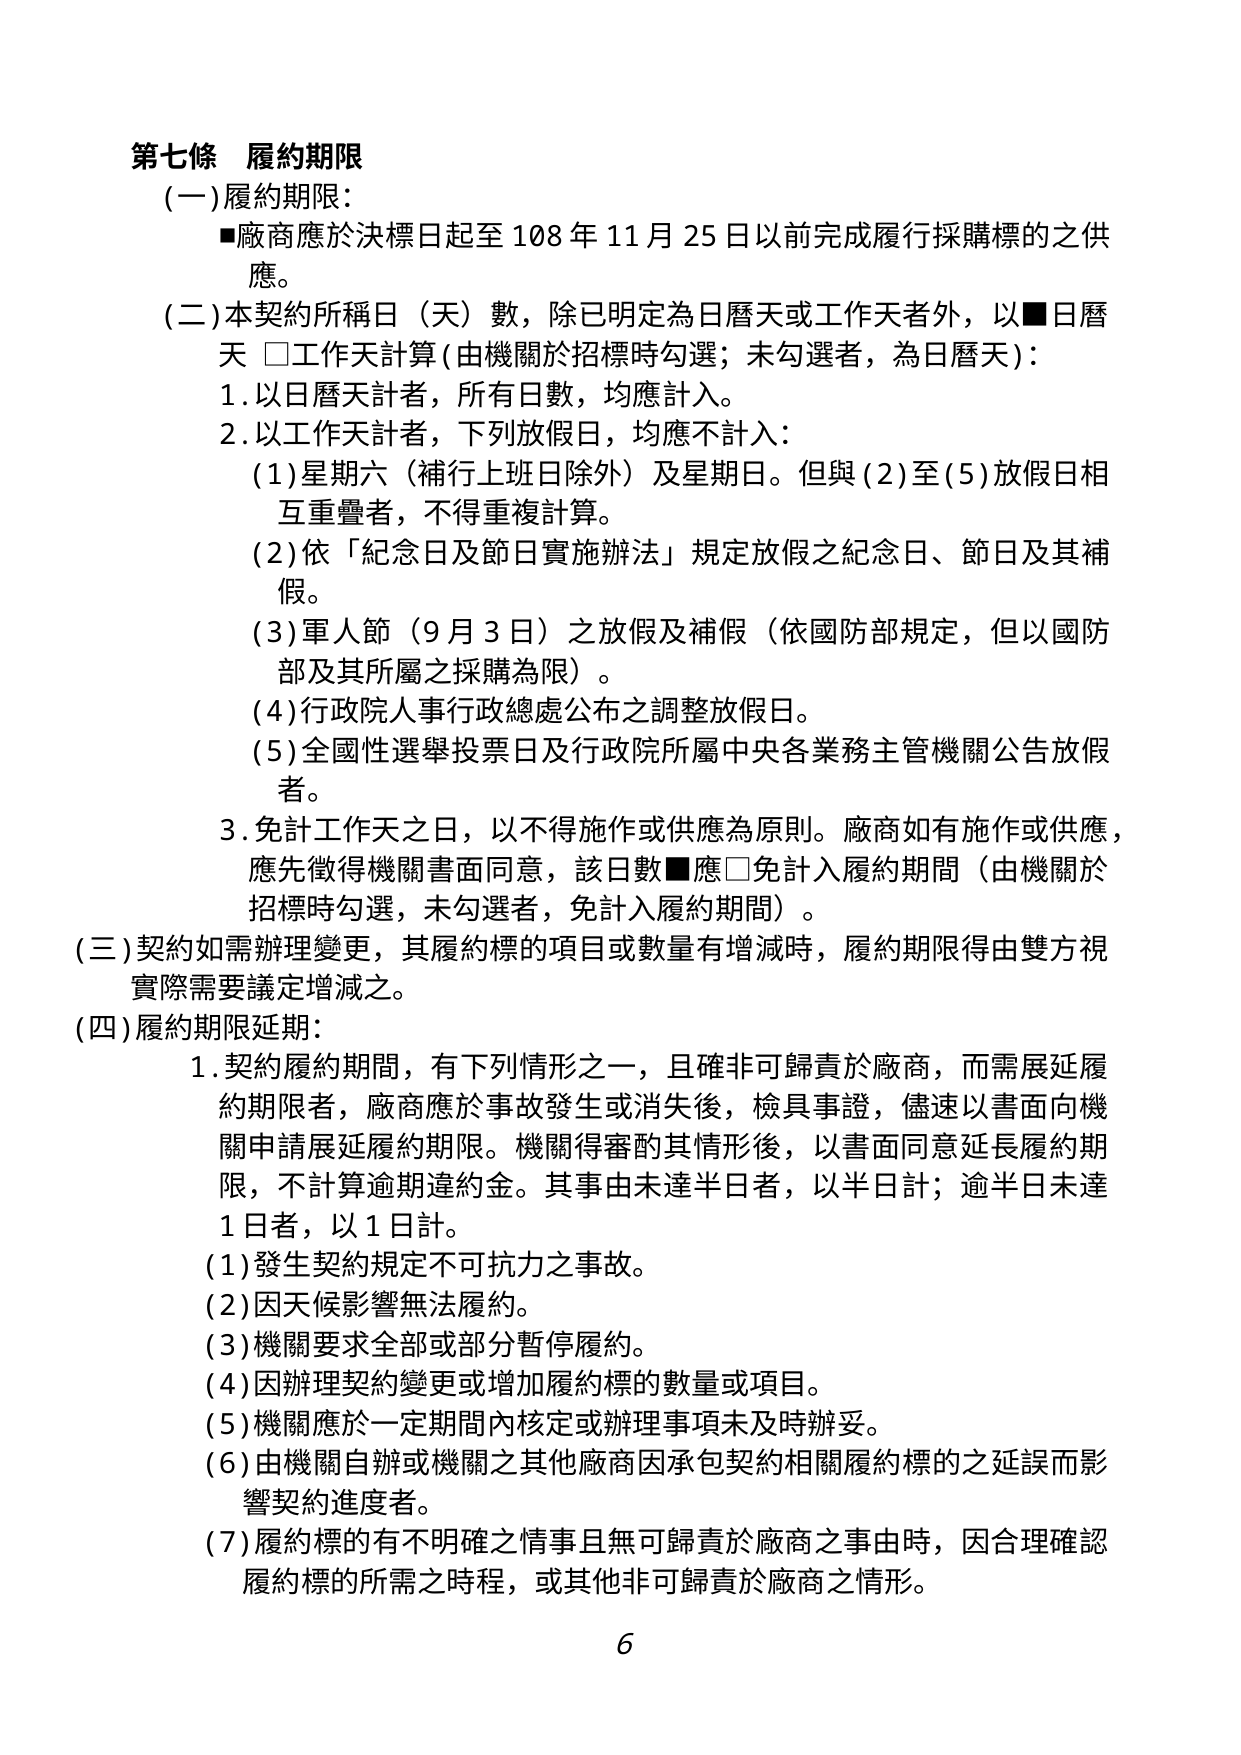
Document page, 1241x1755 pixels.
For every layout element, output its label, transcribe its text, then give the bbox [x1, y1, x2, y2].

text (2)因天候影響無法履約。 [201, 1284, 1110, 1323]
text 第七條 履約期限 [130, 136, 1110, 175]
text 3.免計工作天之日，以不得施作或供應為原則。廠商如有施作或供應，應先徵得機關書面同意，該日數■應□免計入履約期間（由機關於招標時勾選，未勾選者，免計入履約期間）。 [218, 809, 1110, 927]
text (3)軍人節（9月3日）之放假及補假（依國防部規定，但以國防部及其所屬之採購為限）。 [248, 611, 1110, 690]
text (二)本契約所稱日（天）數，除已明定為日曆天或工作天者外，以■日曆天 □工作天計算(由機關於招標時勾選；未勾選者，為日曆天)： [159, 294, 1110, 373]
text (4)因辦理契約變更或增加履約標的數量或項目。 [201, 1363, 1110, 1402]
text 2.以工作天計者，下列放假日，均應不計入： [218, 413, 1110, 452]
text (7)履約標的有不明確之情事且無可歸責於廠商之事由時，因合理確認履約標的所需之時程，或其他非可歸責於廠商之情形。 [201, 1521, 1110, 1600]
text (1)星期六（補行上班日除外）及星期日。但與(2)至(5)放假日相互重疊者，不得重複計算。 [248, 452, 1110, 532]
text (3)機關要求全部或部分暫停履約。 [201, 1323, 1110, 1363]
text (4)行政院人事行政總處公布之調整放假日。 [248, 690, 1110, 729]
text (三)契約如需辦理變更，其履約標的項目或數量有增減時，履約期限得由雙方視實際需要議定增減之。 [71, 927, 1110, 1007]
text (6)由機關自辦或機關之其他廠商因承包契約相關履約標的之延誤而影響契約進度者。 [201, 1442, 1110, 1521]
text ■廠商應於決標日起至108年11月25日以前完成履行採購標的之供應。 [218, 215, 1110, 294]
text (四)履約期限延期： [71, 1007, 1110, 1046]
text (1)發生契約規定不可抗力之事故。 [201, 1244, 1110, 1284]
text (2)依「紀念日及節日實施辦法」規定放假之紀念日、節日及其補假。 [248, 532, 1110, 611]
text (5)全國性選舉投票日及行政院所屬中央各業務主管機關公告放假者。 [248, 729, 1110, 809]
text 1.以日曆天計者，所有日數，均應計入。 [218, 373, 1110, 413]
text (一)履約期限： [159, 175, 1110, 215]
text (5)機關應於一定期間內核定或辦理事項未及時辦妥。 [201, 1402, 1110, 1442]
text 1.契約履約期間，有下列情形之一，且確非可歸責於廠商，而需展延履約期限者，廠商應於事故發生或消失後，檢具事證，儘速以書面向機關申請展延履約期限。機關得審酌其情形後，以書面同意延長履約期限，不計算逾期違約金。其事由未達半日者，以半日計；逾半日未達1日者，以1日計。 [189, 1046, 1110, 1244]
